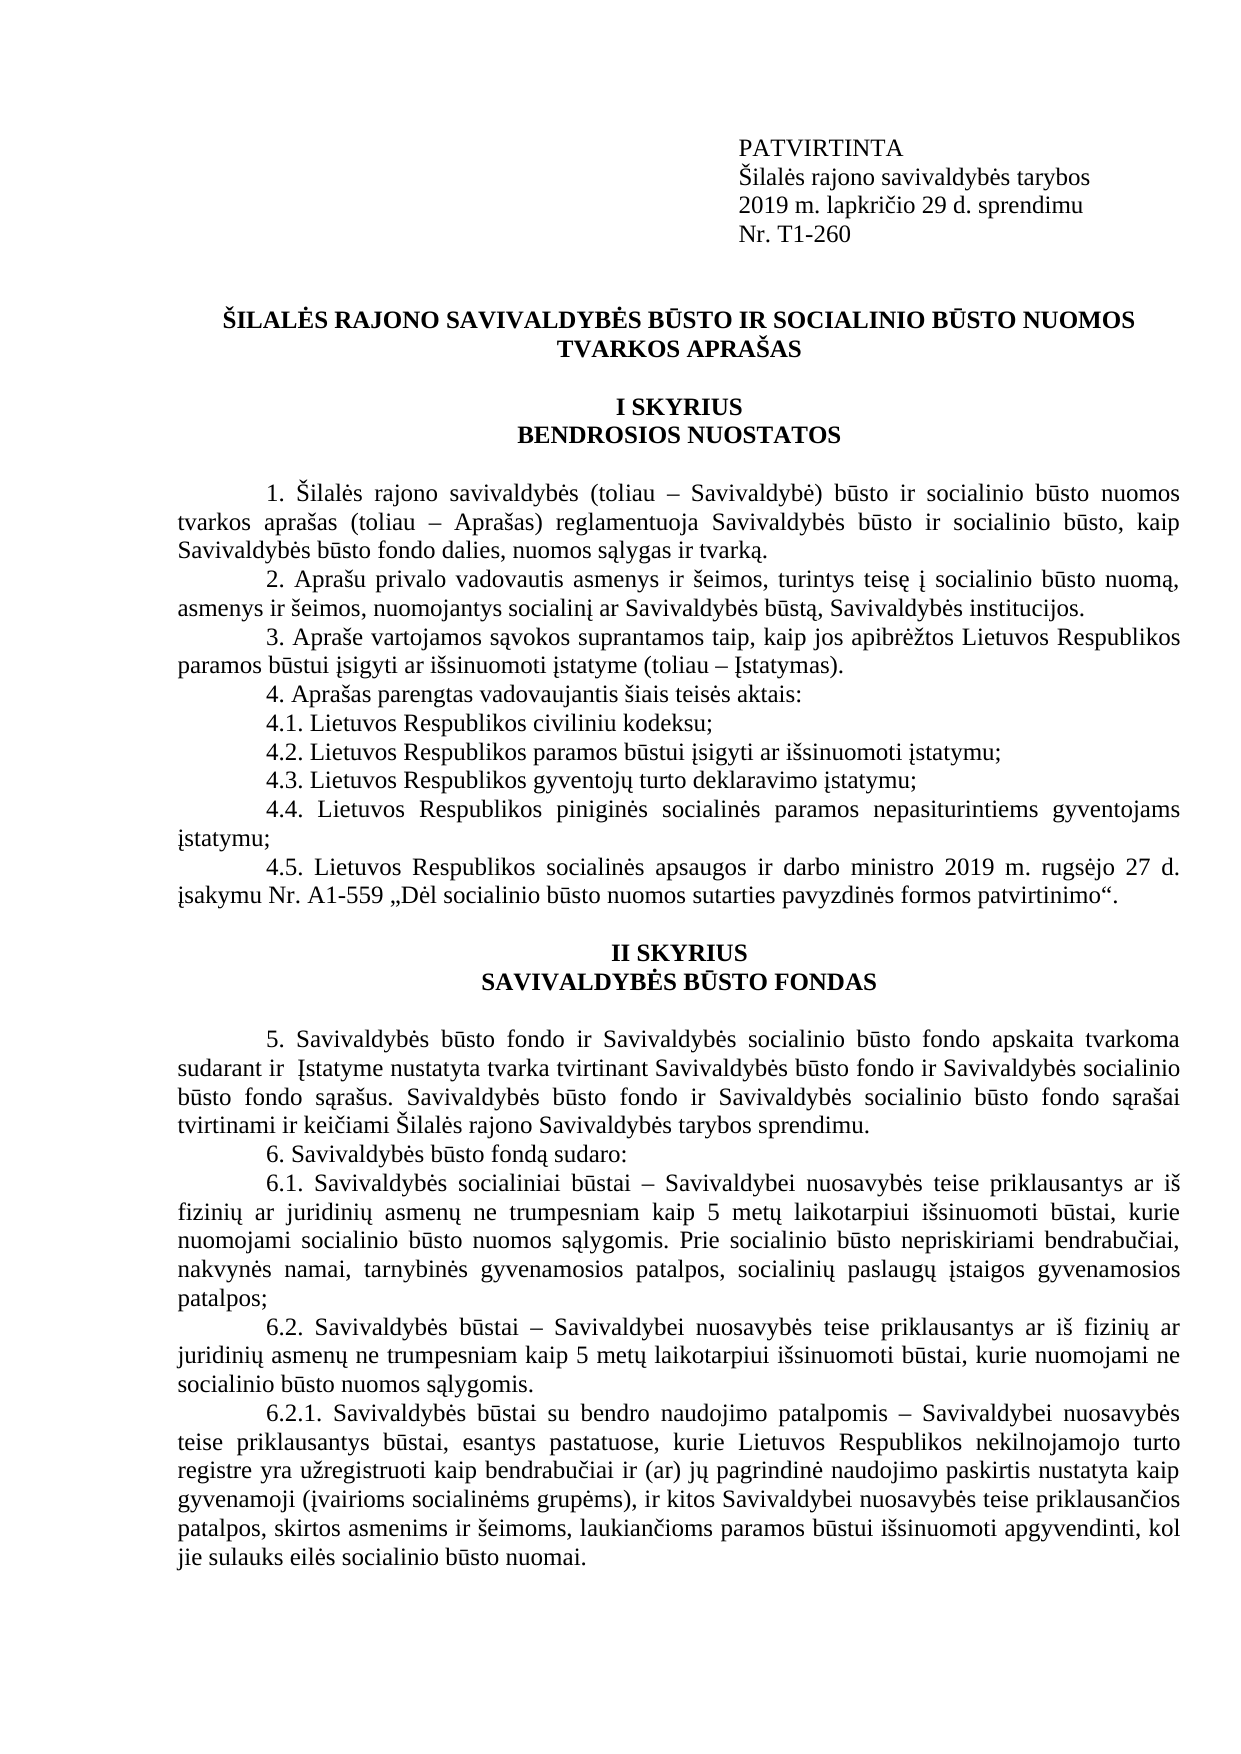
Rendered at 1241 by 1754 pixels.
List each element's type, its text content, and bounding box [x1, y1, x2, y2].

text 5. Savivaldybės būsto fondo ir Savivaldybės socialinio būsto fondo apskaita tvarkoma sudarant ir Įstatyme nustatyta tvarka tvirtinant Savivaldybės būsto fondo ir Savivaldybės socialinio būsto fondo sąrašus. Savivaldybės būsto fondo ir Savivaldybės socialinio būsto fondo sąrašai tvirtinami ir keičiami Šilalės rajono Savivaldybės tarybos sprendimu. [177, 1024, 1181, 1139]
text 4.3. Lietuvos Respublikos gyventojų turto deklaravimo įstatymu; [177, 765, 1181, 794]
text 4. Aprašas parengtas vadovaujantis šiais teisės aktais: [177, 679, 1181, 708]
text 4.4. Lietuvos Respublikos piniginės socialinės paramos nepasiturintiems gyventojams įstatymu; [177, 794, 1181, 852]
text 6. Savivaldybės būsto fondą sudaro: [177, 1139, 1181, 1168]
text BENDROSIOS NUOSTATOS [177, 420, 1181, 449]
text 3. Apraše vartojamos sąvokos suprantamos taip, kaip jos apibrėžtos Lietuvos Respublikos paramos būstui įsigyti ar išsinuomoti įstatyme (toliau – Įstatymas). [177, 622, 1181, 679]
text 2. Aprašu privalo vadovautis asmenys ir šeimos, turintys teisę į socialinio būsto nuomą, asmenys ir šeimos, nuomojantys socialinį ar Savivaldybės būstą, Savivaldybės institucijos. [177, 564, 1181, 622]
text 4.2. Lietuvos Respublikos paramos būstui įsigyti ar išsinuomoti įstatymu; [177, 737, 1181, 765]
text Nr. T1-260 [738, 219, 1181, 248]
text 6.2.1. Savivaldybės būstai su bendro naudojimo patalpomis – Savivaldybei nuosavybės teise priklausantys būstai, esantys pastatuose, kurie Lietuvos Respublikos nekilnojamojo turto registre yra užregistruoti kaip bendrabučiai ir (ar) jų pagrindinė naudojimo paskirtis nustatyta kaip gyvenamoji (įvairioms socialinėms grupėms), ir kitos Savivaldybei nuosavybės teise priklausančios patalpos, skirtos asmenims ir šeimoms, laukiančioms paramos būstui išsinuomoti apgyvendinti, kol jie sulauks eilės socialinio būsto nuomai. [177, 1398, 1181, 1570]
text ŠILALĖS RAJONO SAVIVALDYBĖS BŪSTO IR SOCIALINIO BŪSTO NUOMOS TVARKOS APRAŠAS [177, 305, 1181, 363]
text 6.1. Savivaldybės socialiniai būstai – Savivaldybei nuosavybės teise priklausantys ar iš fizinių ar juridinių asmenų ne trumpesniam kaip 5 metų laikotarpiui išsinuomoti būstai, kurie nuomojami socialinio būsto nuomos sąlygomis. Prie socialinio būsto nepriskiriami bendrabučiai, nakvynės namai, tarnybinės gyvenamosios patalpos, socialinių paslaugų įstaigos gyvenamosios patalpos; [177, 1168, 1181, 1312]
text Šilalės rajono savivaldybės tarybos [177, 162, 1181, 190]
text I SKYRIUS [177, 392, 1181, 420]
text 6.2. Savivaldybės būstai – Savivaldybei nuosavybės teise priklausantys ar iš fizinių ar juridinių asmenų ne trumpesniam kaip 5 metų laikotarpiui išsinuomoti būstai, kurie nuomojami ne socialinio būsto nuomos sąlygomis. [177, 1312, 1181, 1398]
text 4.5. Lietuvos Respublikos socialinės apsaugos ir darbo ministro 2019 m. rugsėjo 27 d. įsakymu Nr. A1-559 „Dėl socialinio būsto nuomos sutarties pavyzdinės formos patvirtinimo“. [177, 852, 1181, 909]
text SAVIVALDYBĖS BŪSTO FONDAS [177, 967, 1181, 995]
text II SKYRIUS [177, 938, 1181, 967]
text 4.1. Lietuvos Respublikos civiliniu kodeksu; [177, 708, 1181, 737]
text PATVIRTINTA [177, 133, 1181, 162]
text 1. Šilalės rajono savivaldybės (toliau – Savivaldybė) būsto ir socialinio būsto nuomos tvarkos aprašas (toliau – Aprašas) reglamentuoja Savivaldybės būsto ir socialinio būsto, kaip Savivaldybės būsto fondo dalies, nuomos sąlygas ir tvarką. [177, 478, 1181, 564]
text 2019 m. lapkričio 29 d. sprendimu [738, 190, 1181, 219]
